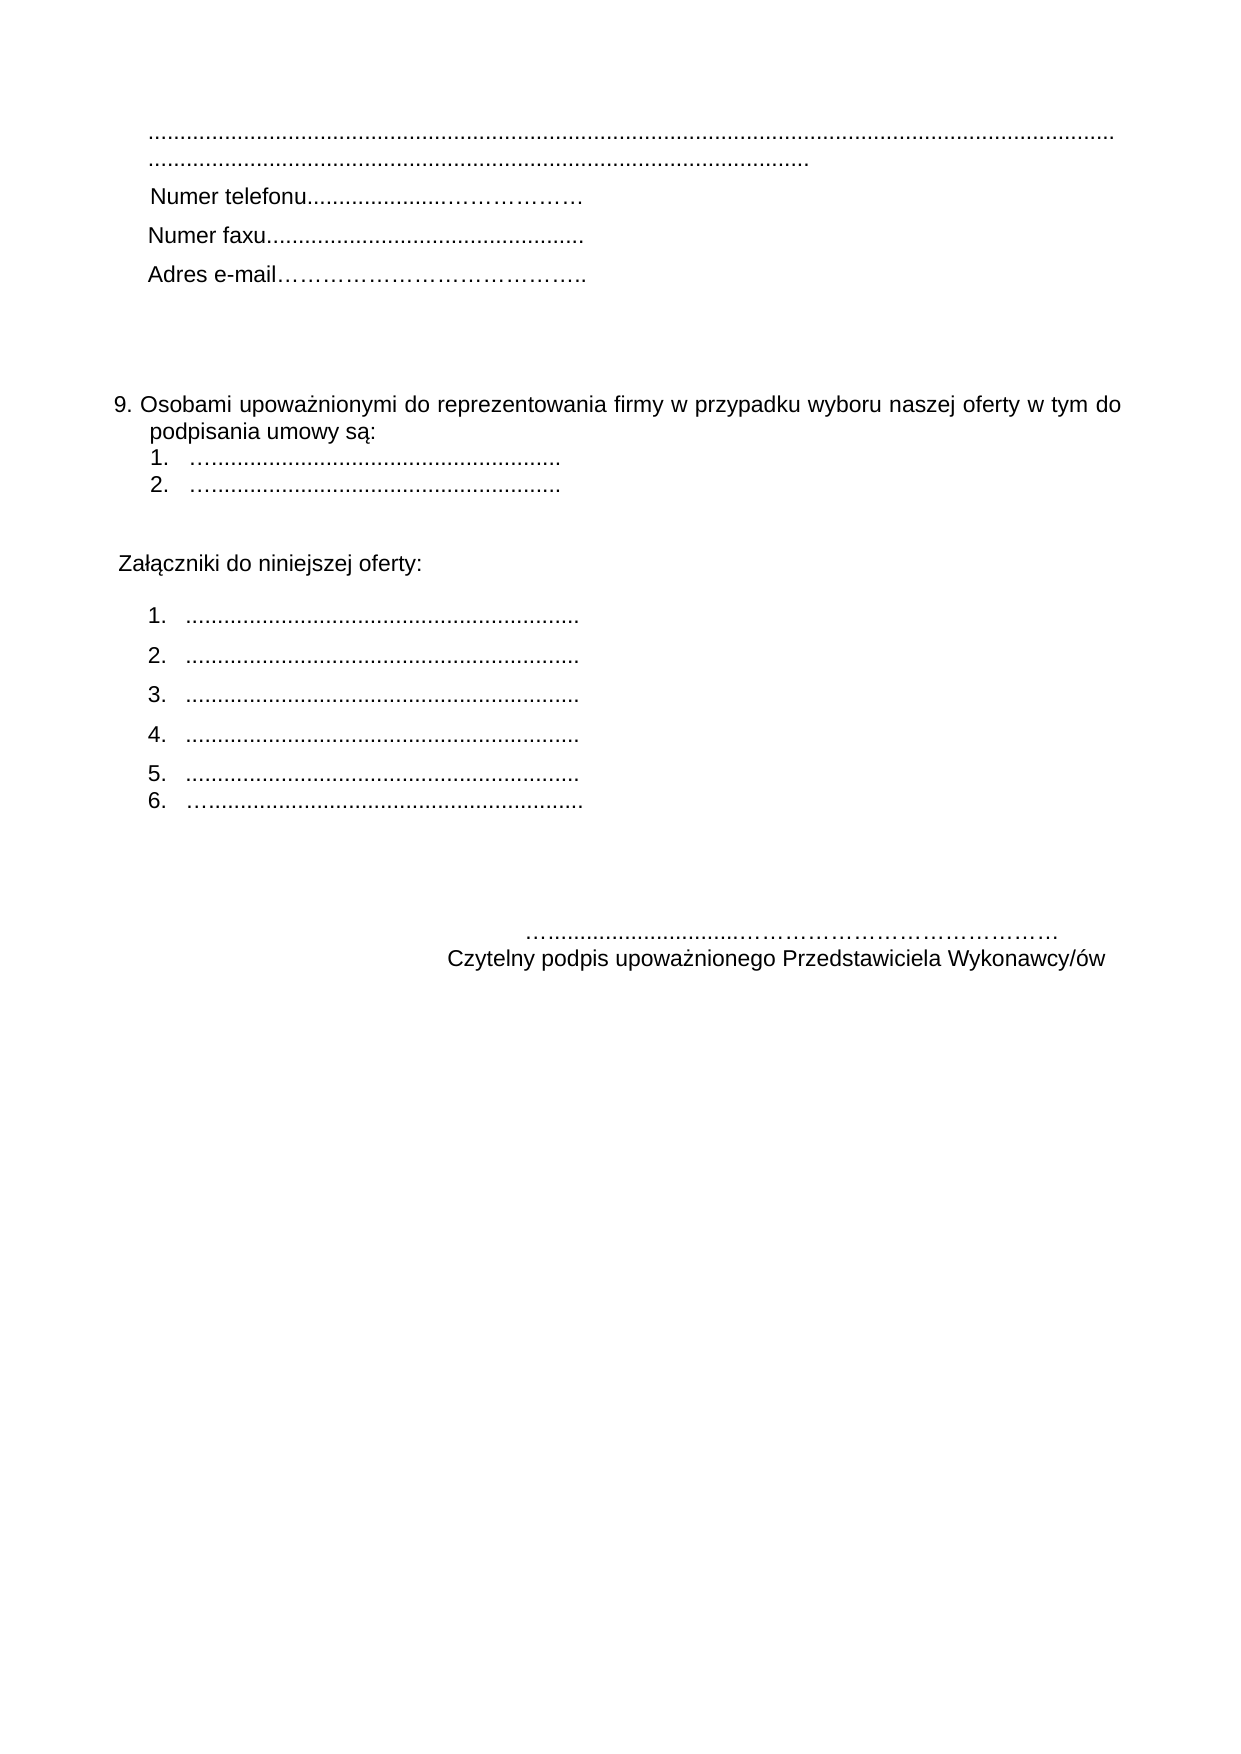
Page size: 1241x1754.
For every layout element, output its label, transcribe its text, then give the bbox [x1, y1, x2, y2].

list .............................................................. [148, 681, 1122, 708]
list …........................................................... [148, 787, 1122, 813]
text Czytelny podpis upoważnionego Przedstawiciela Wykonawcy/ów [118, 945, 1122, 971]
text 9. Osobami upoważnionymi do reprezentowania firmy w przypadku wyboru naszej oferty w tym do podpisania umowy są: [113, 391, 1122, 444]
text Załączniki do niniejszej oferty: [118, 549, 1122, 576]
list .............................................................. [148, 642, 1122, 668]
text Numer faxu.................................................. [148, 222, 1122, 248]
list .............................................................. [148, 602, 1122, 629]
text ................................................................................................................................................................................................................................................................ [148, 118, 1122, 171]
text …..............................…………………………………… [118, 918, 1122, 945]
text Adres e-mail………………………………….. [148, 261, 1122, 287]
text 1. …....................................................... [118, 444, 1122, 471]
text Numer telefonu......................……………… [118, 183, 1122, 210]
text 2. …....................................................... [118, 471, 1122, 497]
list .............................................................. [148, 721, 1122, 747]
list .............................................................. [148, 760, 1122, 787]
